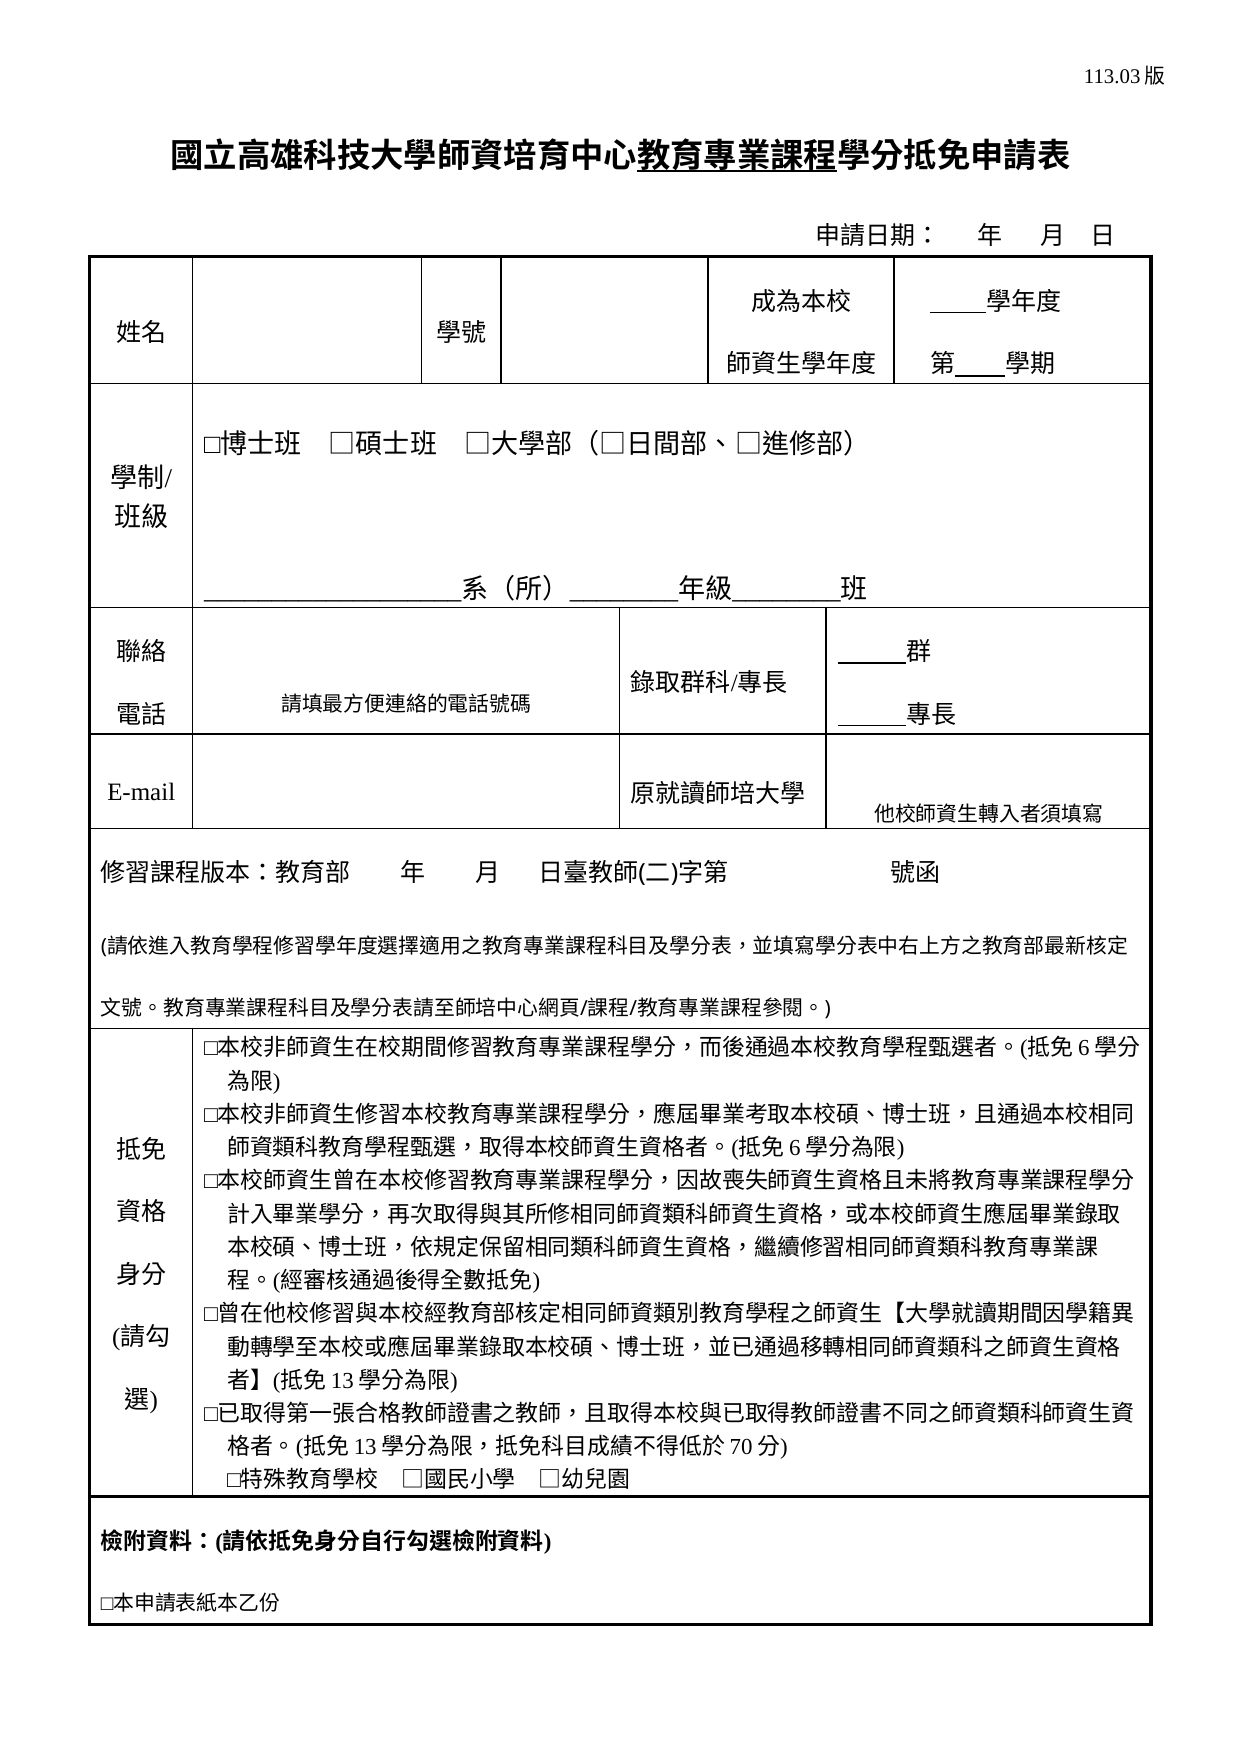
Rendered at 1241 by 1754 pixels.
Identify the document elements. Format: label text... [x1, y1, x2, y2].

text 申請日期： 年 月 日 [75, 192, 1115, 254]
table_cell [193, 735, 619, 827]
table_cell E-mail [91, 735, 192, 827]
table_cell 原就讀師培大學 [620, 735, 825, 827]
table_header 成為本校 師資生學年度 [709, 258, 893, 383]
table_cell 聯絡 電話 [91, 608, 192, 733]
table_header [502, 258, 707, 383]
table_header 申請人親簽 [193, 258, 421, 383]
table_cell 修習課程版本：教育部 年 月 日臺教師(二)字第 號函 (請依進入教育學程修習學年度選擇適用之教育專業課程科目及學分表，並填寫學分表中右上方之教育部最新核定文號。教育專業課程科目及學分表請至師培中心網頁/課程/教育專業課程參閱。) [91, 829, 1149, 1028]
table_cell 他校師資生轉入者須填寫 [827, 735, 1149, 827]
table_header 學號 [422, 258, 500, 383]
table_cell 抵免 資格 身分 (請勾選) [91, 1029, 192, 1494]
table_header 學年度 第 學期 [895, 258, 1149, 383]
table_cell 檢附資料：(請依抵免身分自行勾選檢附資料) □本申請表紙本乙份 [91, 1498, 1149, 1623]
text 國立高雄科技大學師資培育中心教育專業課程學分抵免申請表 [75, 111, 1165, 173]
table_cell 學制/班級 [91, 384, 192, 607]
table_cell 群 專長 [827, 608, 1149, 733]
table_header 姓名 [91, 258, 192, 383]
table_cell 錄取群科/專長 [620, 608, 825, 733]
table_cell □博士班 □碩士班 □大學部（□日間部、□進修部） ___________________系（所）________年級________班 [193, 384, 1149, 607]
table_cell □本校非師資生在校期間修習教育專業課程學分，而後通過本校教育學程甄選者。(抵免6學分為限) □本校非師資生修習本校教育專業課程學分，應屆畢業考取本校碩、博士班，且通過本校相同師資類科教育學程甄選，取得本校師資生資格者。(抵免6學分為限) □本校師資生曾在本校修習教育專業課程學分，因故喪失師資生資格且未將教育專業課程學分計入畢業學分，再次取得與其所修相同師資類科師資生資格，或本校師資生應屆畢業錄取本校碩、博士班，依規定保留相同類科師資生資格，繼續修習相同師資類科教育專業課程。(經審核通過後得全數抵免) □曾在他校修習與本校經教育部核定相同師資類別教育學程之師資生【大學就讀期間因學籍異動轉學至本校或應屆畢業錄取本校碩、博士班，並已通過移轉相同師資類科之師資生資格者】(抵免13學分為限) □已取得第一張合格教師證書之教師，且取得本校與已取得教師證書不同之師資類科師資生資格者。(抵免13學分為限，抵免科目成績不得低於70分) □特殊教育學校 □國民小學 □幼兒園 [193, 1029, 1149, 1494]
table_cell 請填最方便連絡的電話號碼 [193, 608, 619, 733]
